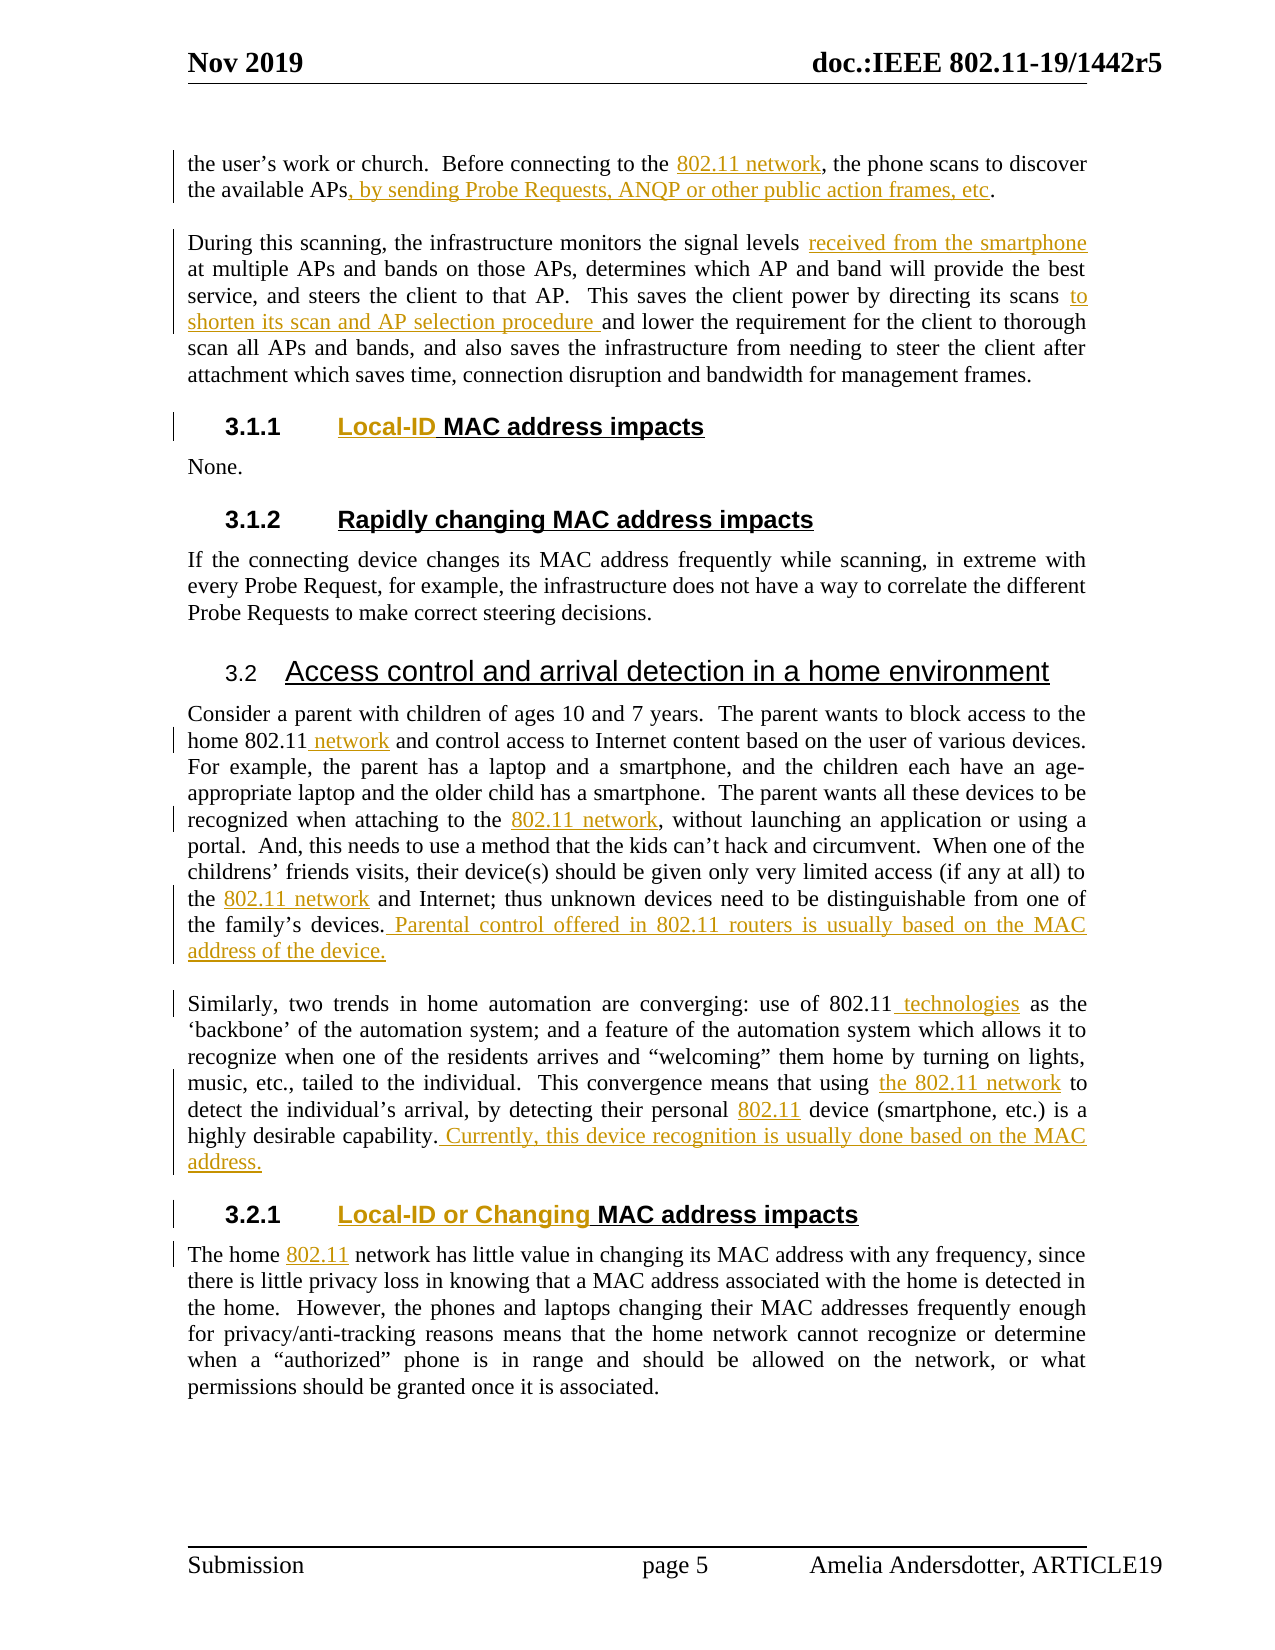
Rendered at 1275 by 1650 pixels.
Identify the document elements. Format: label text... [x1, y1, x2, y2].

text The home 802.11 network has little value in changing its MAC address with any frequency, since there is little privacy loss in knowing that a MAC address associated with the home is detected in the home. However, the phones and laptops changing their MAC addresses frequently enough for privacy/anti-tracking reasons means that the home network cannot recognize or determine when a “authorized” phone is in range and should be allowed on the network, or what permissions should be granted once it is associated. [187, 1241, 1087, 1399]
subtitle Access control and arrival detection in a home environment [225, 654, 1087, 688]
text During this scanning, the infrastructure monitors the signal levels received from the smartphone at multiple APs and bands on those APs, determines which AP and band will provide the best service, and steers the client to that AP. This saves the client power by directing its scans to shorten its scan and AP selection procedure and lower the requirement for the client to thorough scan all APs and bands, and also saves the infrastructure from needing to steer the client after attachment which saves time, connection disruption and bandwidth for management frames. [187, 229, 1087, 387]
subtitle Local-ID or Changing MAC address impacts [225, 1200, 1087, 1228]
text the user’s work or church. Before connecting to the 802.11 network, the phone scans to discover the available APs, by sending Probe Requests, ANQP or other public action frames, etc. [187, 150, 1087, 203]
subtitle Local-ID MAC address impacts [225, 412, 1087, 441]
text If the connecting device changes its MAC address frequently while scanning, in extreme with every Probe Request, for example, the infrastructure does not have a way to correlate the different Probe Requests to make correct steering decisions. [187, 546, 1087, 625]
text None. [187, 453, 1087, 480]
subtitle Rapidly changing MAC address impacts [225, 505, 1087, 533]
text Similarly, two trends in home automation are converging: use of 802.11 technologies as the ‘backbone’ of the automation system; and a feature of the automation system which allows it to recognize when one of the residents arrives and “welcoming” them home by turning on lights, music, etc., tailed to the individual. This convergence means that using the 802.11 network to detect the individual’s arrival, by detecting their personal 802.11 device (smartphone, etc.) is a highly desirable capability. Currently, this device recognition is usually done based on the MAC address. [187, 990, 1087, 1175]
text Consider a parent with children of ages 10 and 7 years. The parent wants to block access to the home 802.11 network and control access to Internet content based on the user of various devices. For example, the parent has a laptop and a smartphone, and the children each have an age-appropriate laptop and the older child has a smartphone. The parent wants all these devices to be recognized when attaching to the 802.11 network, without launching an application or using a portal. And, this needs to use a method that the kids can’t hack and circumvent. When one of the childrens’ friends visits, their device(s) should be given only very limited access (if any at all) to the 802.11 network and Internet; thus unknown devices need to be distinguishable from one of the family’s devices. Parental control offered in 802.11 routers is usually based on the MAC address of the device. [187, 700, 1087, 964]
